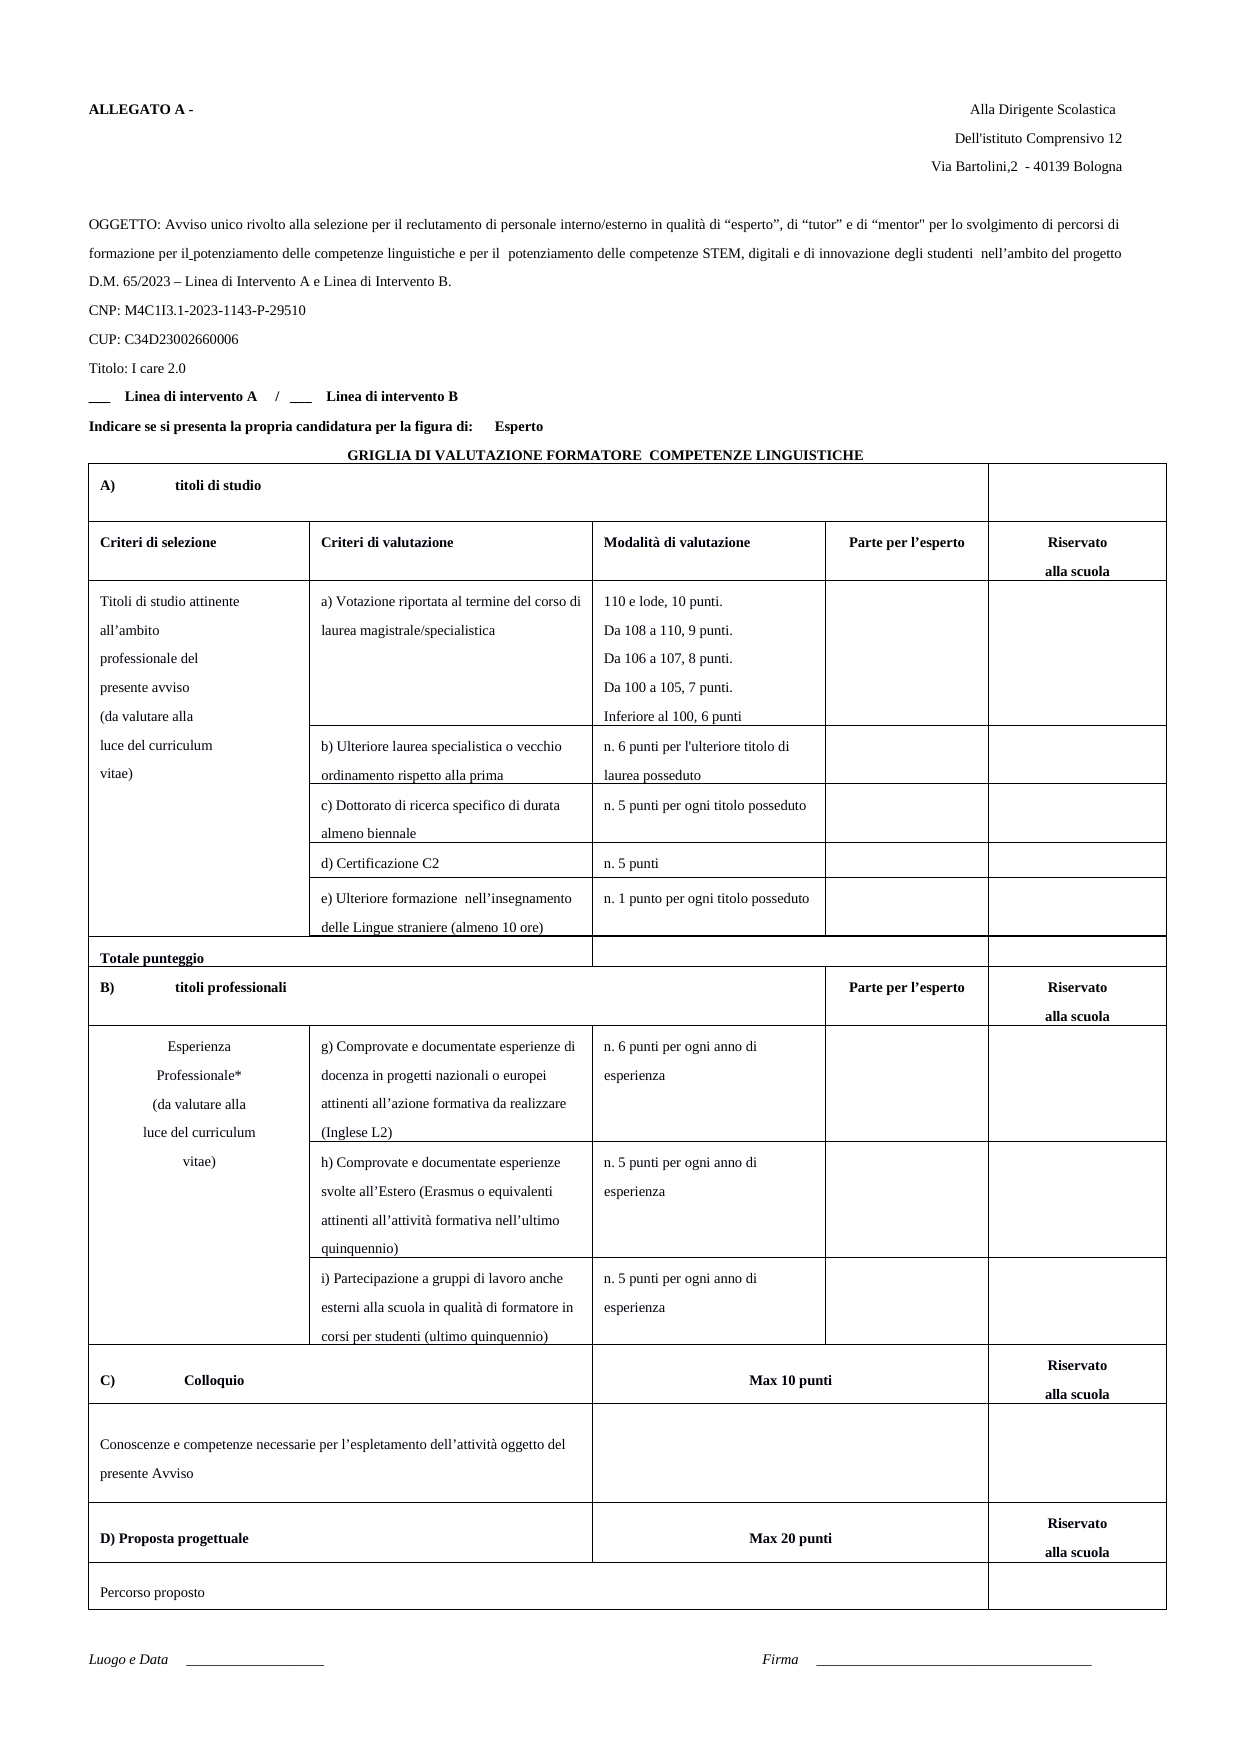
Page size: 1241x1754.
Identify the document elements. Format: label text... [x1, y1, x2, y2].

table_cell n. 1 punto per ogni titolo posseduto [593, 878, 825, 935]
table_cell n. 5 punti per ogni anno di esperienza [593, 1258, 825, 1344]
table_cell n. 5 punti per ogni titolo posseduto [593, 784, 825, 842]
table_cell [989, 1026, 1166, 1141]
table_header [989, 464, 1166, 521]
subtitle Titolo: I care 2.0 [88, 347, 1122, 376]
table_cell Riservato alla scuola [989, 1345, 1166, 1403]
table_cell Totale punteggio [89, 937, 592, 966]
subtitle CUP: C34D23002660006 [88, 319, 1122, 347]
table_cell d) Certificazione C2 [310, 843, 592, 877]
table_cell Esperienza Professionale* (da valutare alla luce del curriculum vitae) [89, 1026, 309, 1344]
table_cell [989, 1563, 1166, 1609]
table_cell n. 6 punti per ogni anno di esperienza [593, 1026, 825, 1141]
table_cell [826, 1142, 988, 1257]
table_cell Max 10 punti [593, 1345, 988, 1403]
table_cell 110 e lode, 10 punti. Da 108 a 110, 9 punti. Da 106 a 107, 8 punti. Da 100 a 105, 7 punti. Inferiore al 100, 6 punti [593, 581, 825, 725]
table_cell Percorso proposto [89, 1563, 988, 1609]
subtitle GRIGLIA DI VALUTAZIONE FORMATORE COMPETENZE LINGUISTICHE [88, 434, 1122, 463]
table_cell Riservato alla scuola [989, 522, 1166, 580]
table_cell [989, 784, 1166, 842]
table_cell [989, 843, 1166, 877]
table_cell [989, 878, 1166, 935]
subtitle ___ Linea di intervento A / ___ Linea di intervento B [88, 376, 1122, 405]
table_cell a) Votazione riportata al termine del corso di laurea magistrale/specialistica [310, 581, 592, 725]
table_cell Max 20 punti [593, 1503, 988, 1562]
table_cell [826, 843, 988, 877]
table_cell [826, 784, 988, 842]
table_cell [989, 1404, 1166, 1502]
table_header titoli di studio [89, 464, 988, 521]
table_cell Titoli di studio attinente all’ambito professionale del presente avviso (da valutare alla luce del curriculum vitae) [89, 581, 309, 936]
table_cell [989, 1258, 1166, 1344]
table_cell c) Dottorato di ricerca specifico di durata almeno biennale [310, 784, 592, 842]
subtitle Indicare se si presenta la propria candidatura per la figura di: Esperto [88, 405, 1122, 434]
table_cell [593, 1404, 988, 1502]
table_cell g) Comprovate e documentate esperienze di docenza in progetti nazionali o europei attinenti all’azione formativa da realizzare (Inglese L2) [310, 1026, 592, 1141]
table_cell [989, 1142, 1166, 1257]
table_cell titoli professionali [89, 967, 825, 1025]
table_cell D) Proposta progettuale [89, 1503, 592, 1562]
subtitle Via Bartolini,2 - 40139 Bologna [88, 146, 1122, 175]
table_cell n. 5 punti [593, 843, 825, 877]
table_cell Criteri di valutazione [310, 522, 592, 580]
table_cell n. 6 punti per l'ulteriore titolo di laurea posseduto [593, 726, 825, 783]
table_cell Criteri di selezione [89, 522, 309, 580]
subtitle Dell'istituto Comprensivo 12 [88, 117, 1122, 146]
table_cell Riservato alla scuola [989, 967, 1166, 1025]
table_cell Conoscenze e competenze necessarie per l’espletamento dell’attività oggetto del presente Avviso [89, 1404, 592, 1502]
table_cell [826, 878, 988, 935]
table_cell i) Partecipazione a gruppi di lavoro anche esterni alla scuola in qualità di formatore in corsi per studenti (ultimo quinquennio) [310, 1258, 592, 1344]
subtitle OGGETTO: Avviso unico rivolto alla selezione per il reclutamento di personale interno/esterno in qualità di “esperto”, di “tutor” e di “mentor" per lo svolgimento di percorsi di formazione per il potenziamento delle competenze linguistiche e per il potenziamento delle competenze STEM, digitali e di innovazione degli studenti nell’ambito del progetto D.M. 65/2023 – Linea di Intervento A e Linea di Intervento B. [88, 204, 1122, 290]
table_cell [826, 1258, 988, 1344]
table_cell [826, 726, 988, 783]
table_cell b) Ulteriore laurea specialistica o vecchio ordinamento rispetto alla prima [310, 726, 592, 783]
table_cell C) Colloquio [89, 1345, 592, 1403]
table_cell Parte per l’esperto [826, 522, 988, 580]
subtitle ALLEGATO A - Alla Dirigente Scolastica [88, 89, 1125, 117]
table_cell [593, 937, 988, 966]
table_cell [989, 581, 1166, 725]
table_cell Modalità di valutazione [593, 522, 825, 580]
table_cell [826, 1026, 988, 1141]
table_cell h) Comprovate e documentate esperienze svolte all’Estero (Erasmus o equivalenti attinenti all’attività formativa nell’ultimo quinquennio) [310, 1142, 592, 1257]
table_cell Parte per l’esperto [826, 967, 988, 1025]
table_cell Riservato alla scuola [989, 1503, 1166, 1562]
table_cell [989, 937, 1166, 966]
table_cell [989, 726, 1166, 783]
table_cell n. 5 punti per ogni anno di esperienza [593, 1142, 825, 1257]
subtitle Luogo e Data ___________________ Firma ______________________________________ [88, 1639, 1122, 1667]
table_cell e) Ulteriore formazione nell’insegnamento delle Lingue straniere (almeno 10 ore) [310, 878, 592, 935]
subtitle CNP: M4C1I3.1-2023-1143-P-29510 [88, 290, 1122, 319]
table_cell [826, 581, 988, 725]
